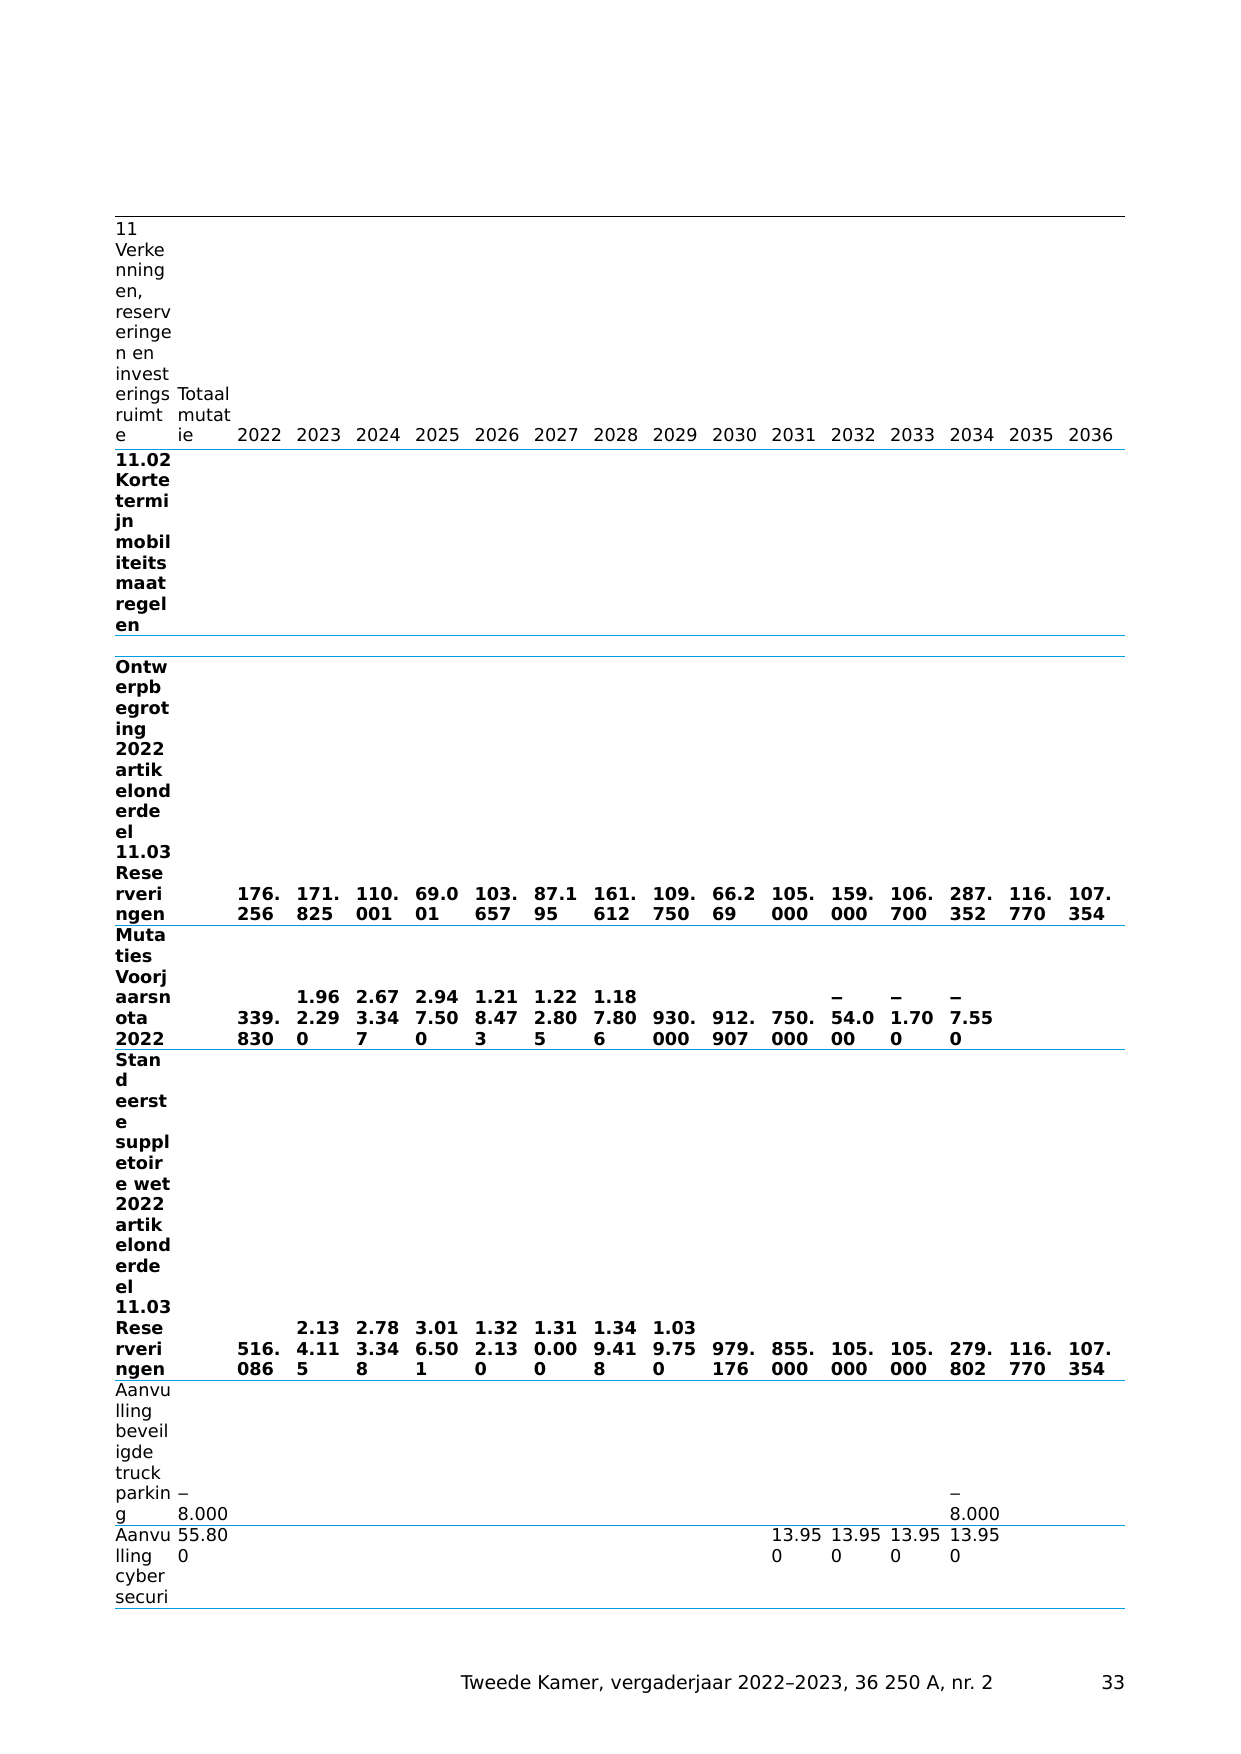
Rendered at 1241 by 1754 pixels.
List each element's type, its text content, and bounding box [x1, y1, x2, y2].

table_cell [531, 1526, 590, 1608]
table_cell [709, 1526, 768, 1608]
table_cell [768, 1381, 828, 1524]
table_cell [709, 1381, 768, 1524]
table_cell [590, 1381, 649, 1524]
table_cell 2031 [768, 217, 828, 449]
table_cell [946, 450, 1006, 635]
table_cell 105.000 [768, 657, 828, 925]
table_cell 105.000 [887, 1050, 946, 1380]
table_cell [887, 636, 946, 656]
table_cell [1006, 636, 1065, 656]
table_cell [768, 450, 828, 635]
table_cell [887, 450, 946, 635]
table_cell 13.950 [828, 1526, 887, 1608]
table_cell 106.700 [887, 657, 946, 925]
table_cell 13.950 [887, 1526, 946, 1608]
table_cell [353, 1381, 412, 1524]
table_cell [1065, 1381, 1125, 1524]
table_cell 2029 [650, 217, 709, 449]
table_cell 2023 [293, 217, 353, 449]
table_cell [828, 1381, 887, 1524]
table_cell [1065, 1526, 1125, 1608]
table_cell 87.195 [531, 657, 590, 925]
table_cell 2024 [353, 217, 412, 449]
table_cell [412, 1526, 471, 1608]
table_cell [234, 636, 293, 656]
table_cell 2033 [887, 217, 946, 449]
table_cell 2.783.348 [353, 1050, 412, 1380]
table_cell [412, 636, 471, 656]
table_cell [471, 1381, 531, 1524]
table_cell 2022 [234, 217, 293, 449]
table_cell [471, 636, 531, 656]
table_cell [531, 636, 590, 656]
table_cell [234, 450, 293, 635]
table_cell [175, 450, 234, 635]
table_cell [175, 657, 234, 925]
table_cell 3.016.501 [412, 1050, 471, 1380]
table_cell [590, 1526, 649, 1608]
table_cell 1.039.750 [650, 1050, 709, 1380]
table_cell ‒ 1.700 [887, 926, 946, 1049]
table_cell 2028 [590, 217, 649, 449]
table_header Tabel 11 Artikel 11 Verkenningen, reserveringen en investeringsruimte (bedragen x € 1.000) [115, 191, 1125, 216]
table_cell 516.086 [234, 1050, 293, 1380]
table_cell 2030 [709, 217, 768, 449]
table_cell [293, 450, 353, 635]
table_cell [887, 1381, 946, 1524]
table_cell [650, 450, 709, 635]
table_cell [471, 1526, 531, 1608]
table_cell [115, 636, 174, 656]
table_cell 2034 [946, 217, 1006, 449]
table_cell 930.000 [650, 926, 709, 1049]
table_cell [412, 1381, 471, 1524]
table_cell [1006, 926, 1065, 1049]
table_cell 105.000 [828, 1050, 887, 1380]
table_cell [650, 1526, 709, 1608]
table_cell 279.802 [946, 1050, 1006, 1380]
table_cell [293, 1526, 353, 1608]
table_cell [1006, 1526, 1065, 1608]
table_cell 1.962.290 [293, 926, 353, 1049]
table_cell 103.657 [471, 657, 531, 925]
table_cell 11 Verkenningen, reserveringen en investeringsruimte [115, 217, 174, 449]
table_cell 13.950 [768, 1526, 828, 1608]
table_cell [353, 450, 412, 635]
table_cell [650, 636, 709, 656]
table_cell 750.000 [768, 926, 828, 1049]
table_cell 979.176 [709, 1050, 768, 1380]
table_cell 1.222.805 [531, 926, 590, 1049]
table_cell [353, 1526, 412, 1608]
table_cell 2.673.347 [353, 926, 412, 1049]
table_cell 339.830 [234, 926, 293, 1049]
table_cell 2035 [1006, 217, 1065, 449]
table_cell 287.352 [946, 657, 1006, 925]
table_cell 171.825 [293, 657, 353, 925]
table_cell [590, 450, 649, 635]
table_cell 107.354 [1065, 1050, 1125, 1380]
table_cell 2036 [1065, 217, 1125, 449]
table_cell 13.950 [946, 1526, 1006, 1608]
table_cell [234, 1526, 293, 1608]
table_cell 110.001 [353, 657, 412, 925]
table_cell 855.000 [768, 1050, 828, 1380]
table_cell Mutaties Voorjaarsnota 2022 [115, 926, 174, 1049]
table_cell 2027 [531, 217, 590, 449]
table_cell Totaal mutatie [175, 217, 234, 449]
table_cell [709, 450, 768, 635]
table_cell 1.218.473 [471, 926, 531, 1049]
table_cell Ontwerpbegroting 2022 artikelonderdeel 11.03 Reserveringen [115, 657, 174, 925]
table_cell 107.354 [1065, 657, 1125, 925]
table_cell 176.256 [234, 657, 293, 925]
table_cell [709, 636, 768, 656]
table_cell 109.750 [650, 657, 709, 925]
table_cell [175, 926, 234, 1049]
table_cell [590, 636, 649, 656]
table_cell 2032 [828, 217, 887, 449]
table_cell [531, 450, 590, 635]
table_cell ‒ 8.000 [175, 1381, 234, 1524]
table_cell 1.310.000 [531, 1050, 590, 1380]
table_cell 1.187.806 [590, 926, 649, 1049]
table_cell Aanvulling beveiligde truckparking [115, 1381, 174, 1524]
table_cell ‒ 54.000 [828, 926, 887, 1049]
table_cell 2.134.115 [293, 1050, 353, 1380]
table_cell [293, 1381, 353, 1524]
table_cell [412, 450, 471, 635]
table_cell 2.947.500 [412, 926, 471, 1049]
table_cell [1006, 450, 1065, 635]
table_cell [175, 636, 234, 656]
table_cell [234, 1381, 293, 1524]
table_cell [768, 636, 828, 656]
table_cell 69.001 [412, 657, 471, 925]
table_cell [1006, 1381, 1065, 1524]
table_cell Stand eerste suppletoire wet 2022 artikelonderdeel 11.03 Reserveringen [115, 1050, 174, 1380]
table_cell [1065, 926, 1125, 1049]
table_cell [828, 636, 887, 656]
table_cell [828, 450, 887, 635]
table_cell 116.770 [1006, 657, 1065, 925]
table_cell [471, 450, 531, 635]
table_cell [531, 1381, 590, 1524]
table_cell [650, 1381, 709, 1524]
table_cell ‒ 8.000 [946, 1381, 1006, 1524]
table_cell 1.349.418 [590, 1050, 649, 1380]
table_cell 912.907 [709, 926, 768, 1049]
table_cell [1065, 636, 1125, 656]
table_cell 2025 [412, 217, 471, 449]
table_cell ‒ 7.550 [946, 926, 1006, 1049]
table_cell 159.000 [828, 657, 887, 925]
table_cell 116.770 [1006, 1050, 1065, 1380]
table_cell [1065, 450, 1125, 635]
table_cell [946, 636, 1006, 656]
table_cell 55.800 [175, 1526, 234, 1608]
table_cell 66.269 [709, 657, 768, 925]
table_cell 11.02 Korte termijn mobiliteitsmaatregelen [115, 450, 174, 635]
table_cell Aanvulling cybersecuri [115, 1526, 174, 1608]
table_cell 161.612 [590, 657, 649, 925]
table_cell 1.322.130 [471, 1050, 531, 1380]
table_cell [353, 636, 412, 656]
table_cell 2026 [471, 217, 531, 449]
table_cell [293, 636, 353, 656]
table_cell [175, 1050, 234, 1380]
